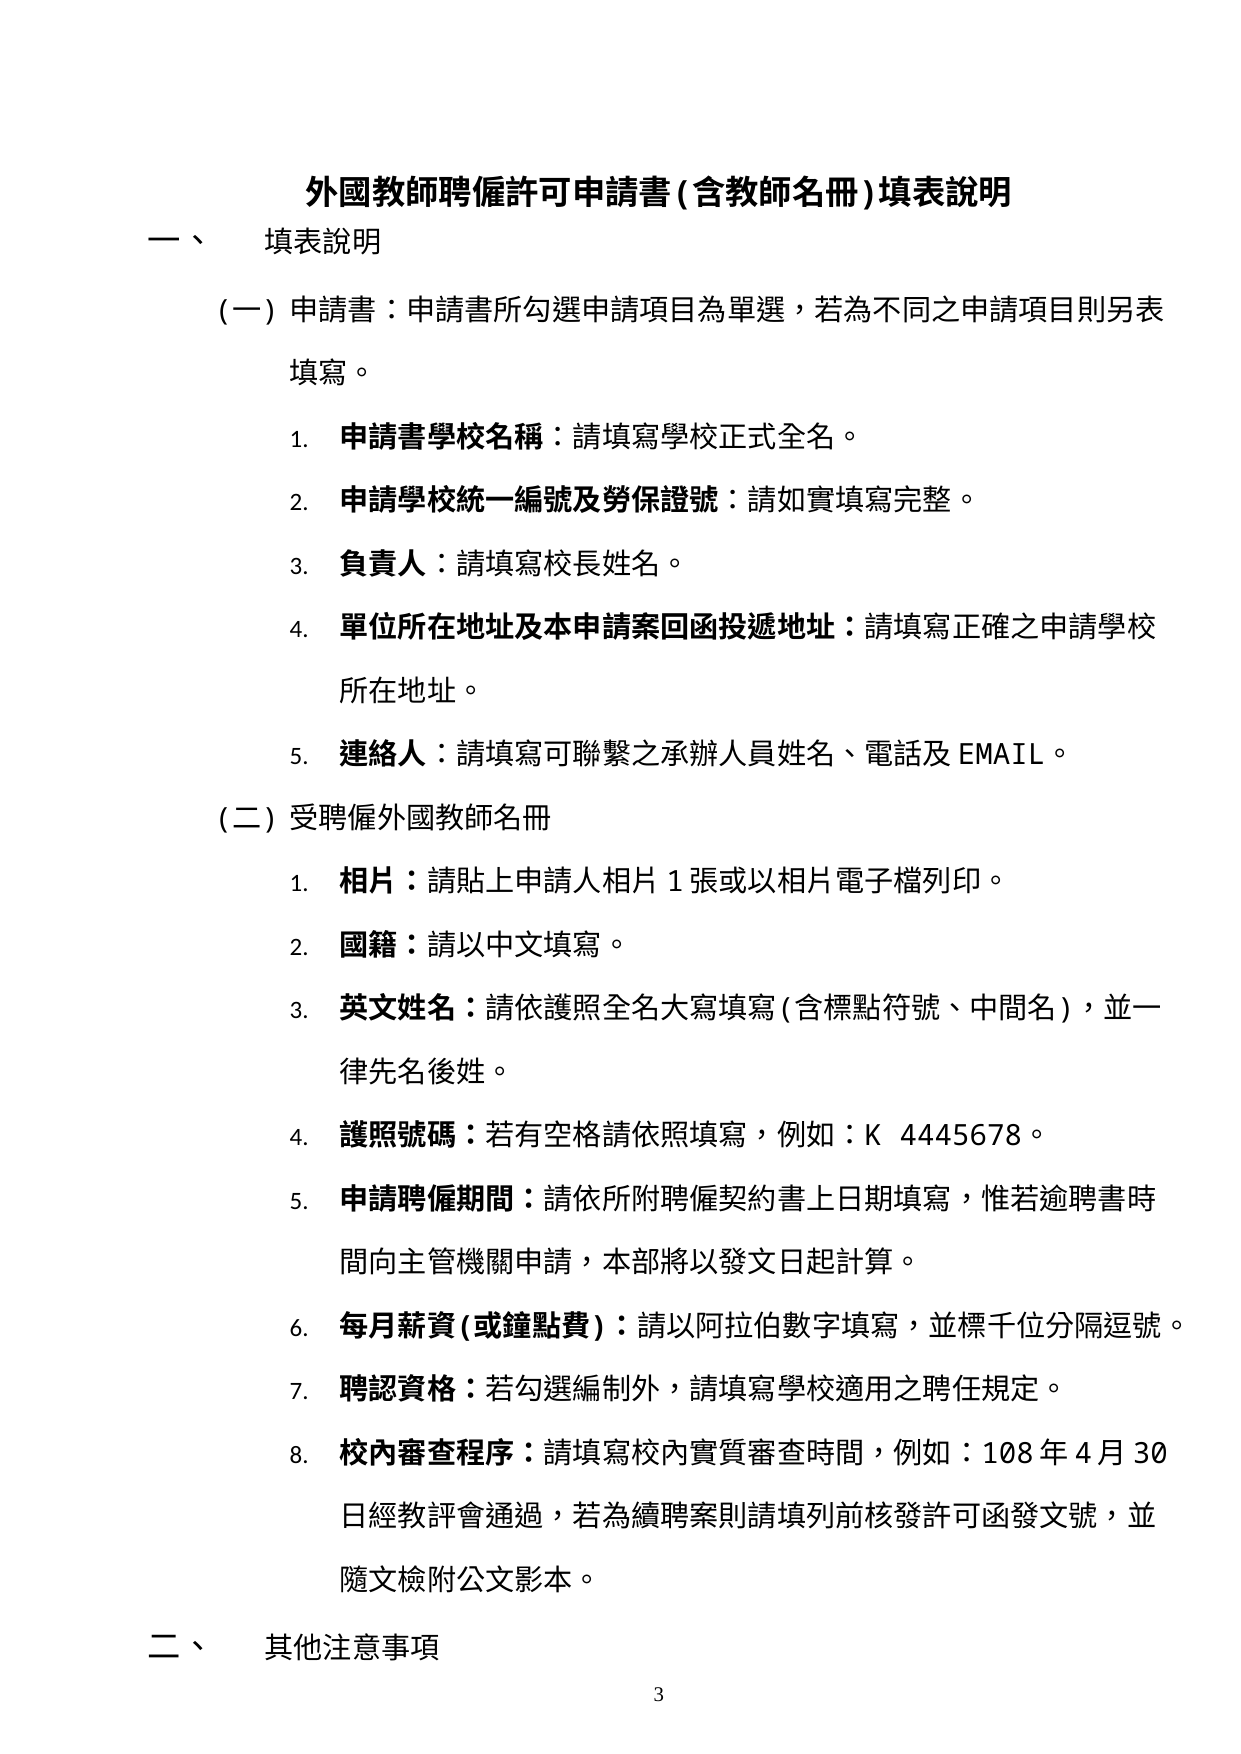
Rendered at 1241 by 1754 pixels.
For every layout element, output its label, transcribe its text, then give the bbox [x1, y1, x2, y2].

list 相片：請貼上申請人相片1張或以相片電子檔列印。 [289, 858, 1169, 900]
list 申請書學校名稱：請填寫學校正式全名。 [289, 413, 1169, 456]
list 每月薪資(或鐘點費)：請以阿拉伯數字填寫，並標千位分隔逗號。 [289, 1302, 1169, 1344]
list 受聘僱外國教師名冊 [214, 794, 1169, 837]
list 護照號碼：若有空格請依照填寫，例如：K 4445678。 [289, 1112, 1169, 1154]
text 外國教師聘僱許可申請書(含教師名冊)填表說明 [148, 166, 1169, 214]
list 聘認資格：若勾選編制外，請填寫學校適用之聘任規定。 [289, 1366, 1169, 1408]
list 其他注意事項 [148, 1619, 1169, 1668]
list 填表說明 [148, 214, 1169, 262]
list 連絡人：請填寫可聯繫之承辦人員姓名、電話及EMAIL。 [289, 731, 1169, 773]
list 負責人：請填寫校長姓名。 [289, 540, 1169, 583]
list 申請聘僱期間：請依所附聘僱契約書上日期填寫，惟若逾聘書時間向主管機關申請，本部將以發文日起計算。 [289, 1175, 1169, 1281]
list 申請學校統一編號及勞保證號：請如實填寫完整。 [289, 477, 1169, 519]
list 校內審查程序：請填寫校內實質審查時間，例如：108年4月30日經教評會通過，若為續聘案則請填列前核發許可函發文號，並隨文檢附公文影本。 [289, 1429, 1169, 1598]
list 英文姓名：請依護照全名大寫填寫(含標點符號、中間名)，並一律先名後姓。 [289, 985, 1169, 1091]
list 單位所在地址及本申請案回函投遞地址：請填寫正確之申請學校所在地址。 [289, 604, 1169, 709]
list 申請書：申請書所勾選申請項目為單選，若為不同之申請項目則另表填寫。 [214, 287, 1169, 392]
list 國籍：請以中文填寫。 [289, 921, 1169, 964]
